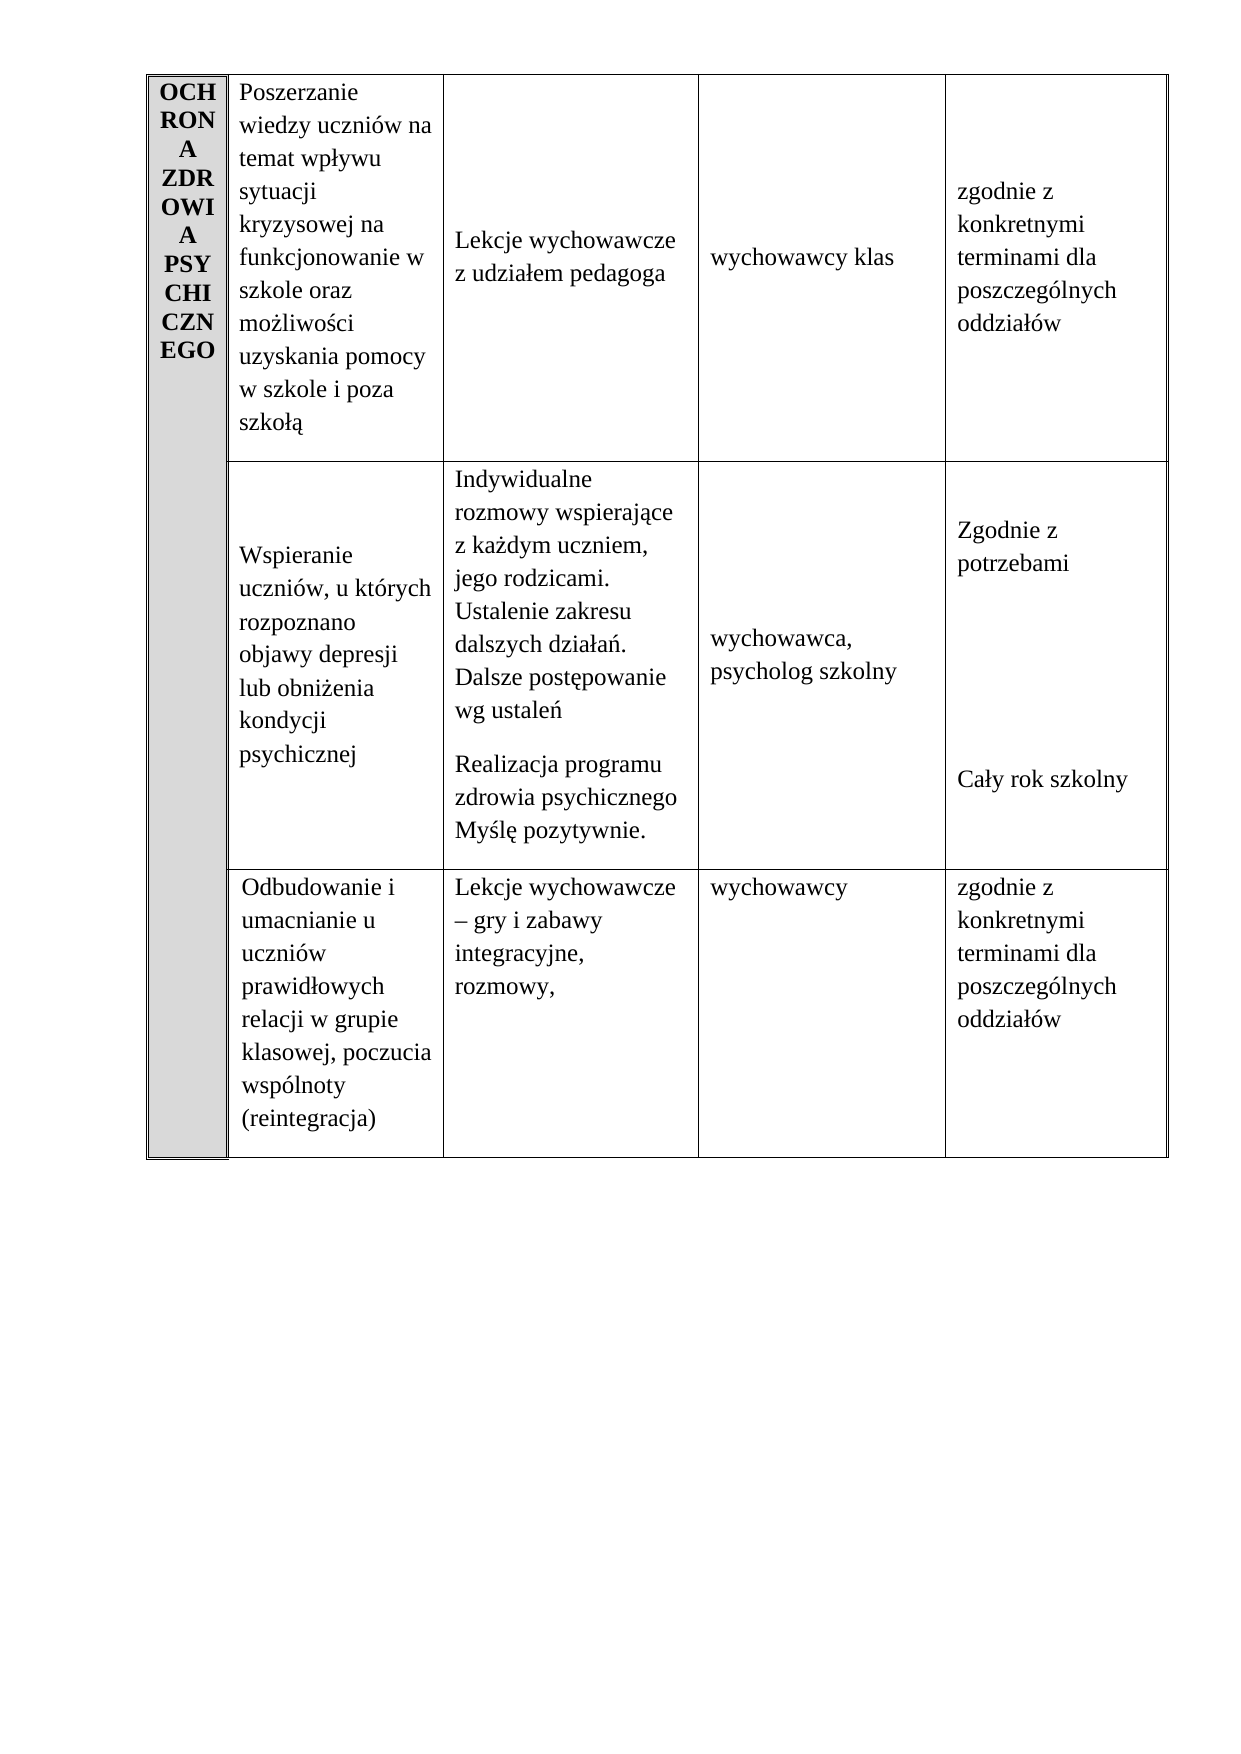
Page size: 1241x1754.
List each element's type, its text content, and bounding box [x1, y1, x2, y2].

table_cell Lekcje wychowawcze – gry i zabawy integracyjne, rozmowy, [444, 870, 698, 1157]
table_cell Indywidualne rozmowy wspierające z każdym uczniem, jego rodzicami. Ustalenie zakresu dalszych działań. Dalsze postępowanie wg ustaleń Realizacja programu zdrowia psychicznego Myślę pozytywnie. [444, 462, 698, 869]
table_cell OCHRONA ZDROWIA PSYCHICZNEGO [149, 77, 226, 1157]
table_cell Odbudowanie i umacnianie u uczniów prawidłowych relacji w grupie klasowej, poczucia wspólnoty (reintegracja) [229, 870, 443, 1157]
table_cell Zgodnie z potrzebami Cały rok szkolny [946, 462, 1166, 869]
table_cell zgodnie z konkretnymi terminami dla poszczególnych oddziałów [946, 870, 1166, 1157]
table_cell Wspieranie uczniów, u których rozpoznano objawy depresji lub obniżenia kondycji psychicznej [229, 462, 443, 869]
table_cell wychowawcy [699, 870, 945, 1157]
table_cell Poszerzanie wiedzy uczniów na temat wpływu sytuacji kryzysowej na funkcjonowanie w szkole oraz możliwości uzyskania pomocy w szkole i poza szkołą [229, 75, 443, 461]
table_cell wychowawca, psycholog szkolny [699, 462, 945, 869]
table_cell wychowawcy klas [699, 75, 945, 461]
table_cell zgodnie z konkretnymi terminami dla poszczególnych oddziałów [946, 75, 1166, 461]
table_cell Lekcje wychowawcze z udziałem pedagoga [444, 75, 698, 461]
